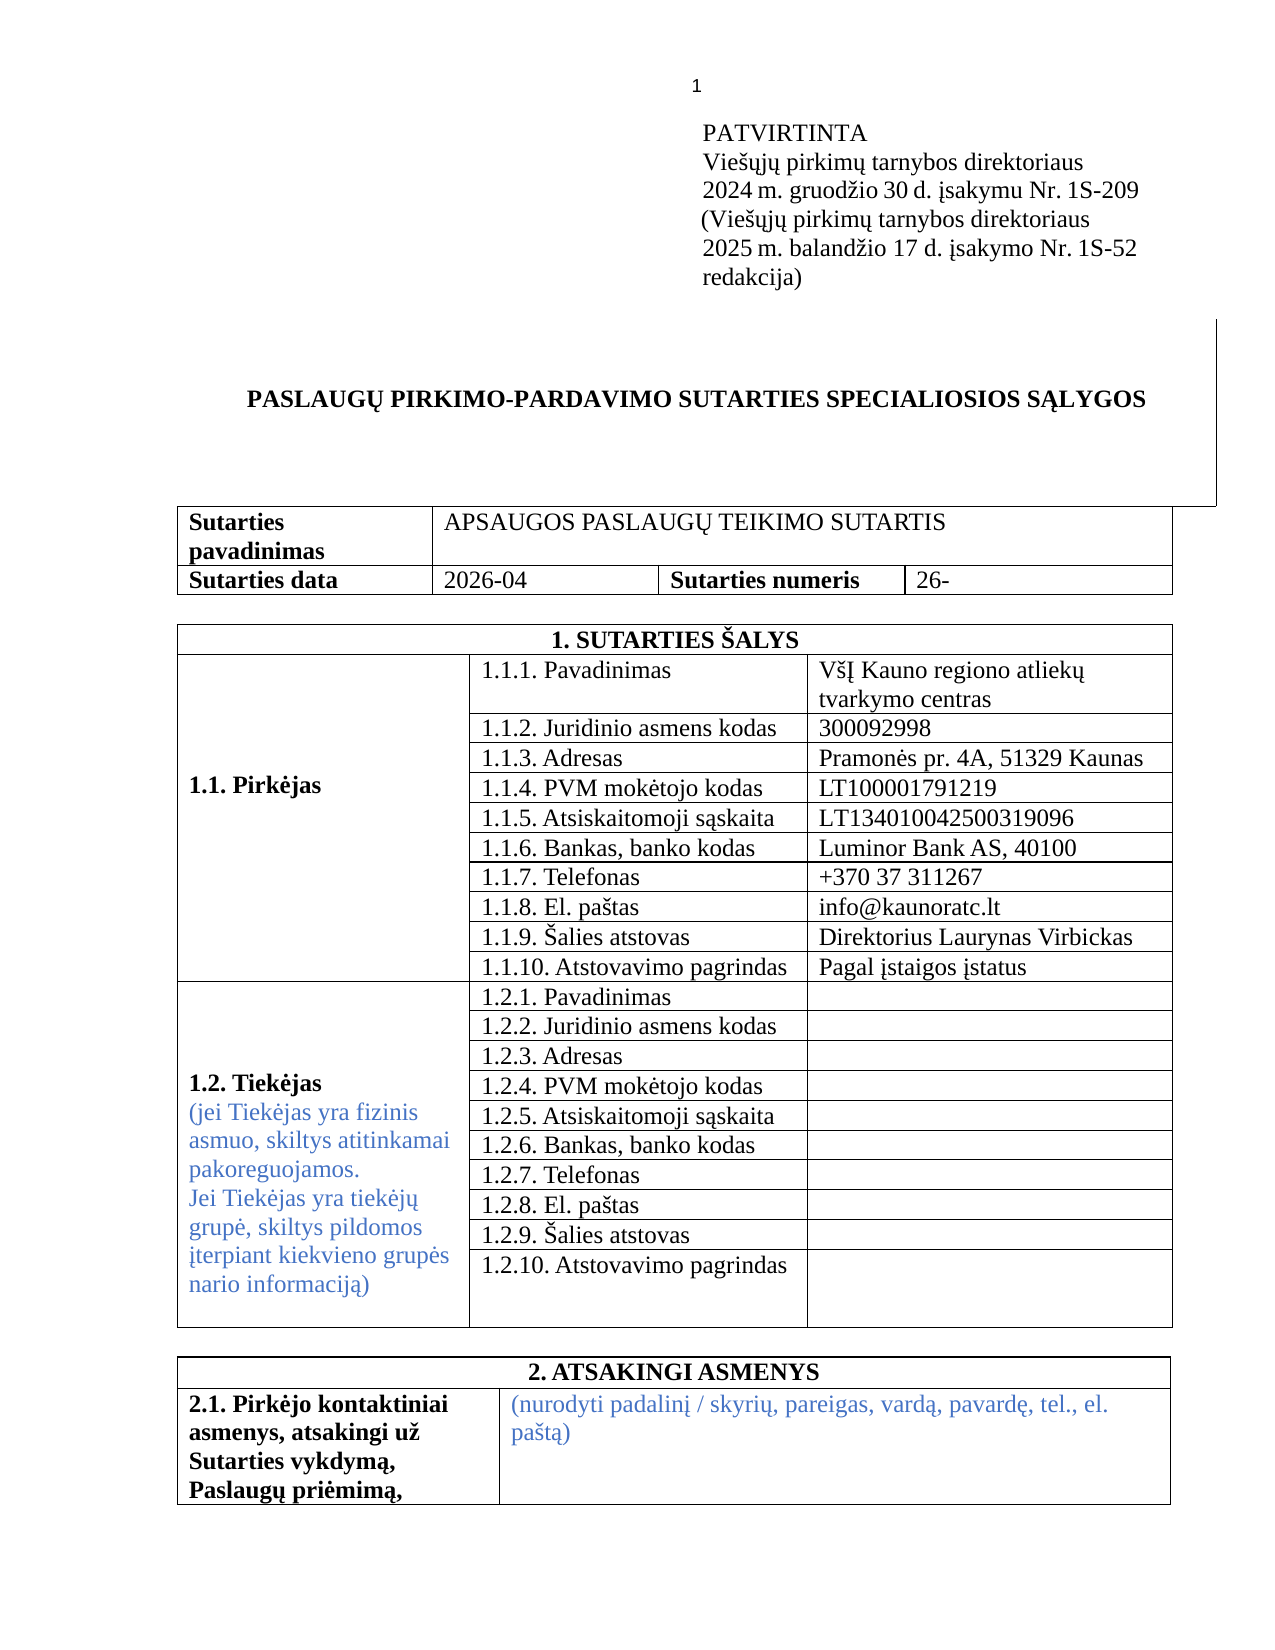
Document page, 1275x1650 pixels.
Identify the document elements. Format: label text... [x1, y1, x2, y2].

table_cell [808, 1041, 1172, 1070]
table_cell 1.1.8. El. paštas [470, 892, 807, 921]
table_cell [808, 1250, 1172, 1327]
table_cell Sutarties data [178, 566, 432, 594]
table_cell 1.1.4. PVM mokėtojo kodas [470, 773, 807, 802]
text PATVIRTINTA [627, 118, 1216, 147]
table_cell LT100001791219 [808, 773, 1172, 802]
text redakcija) [702, 262, 1216, 291]
table_cell 1.1.2. Juridinio asmens kodas [470, 714, 807, 742]
table_cell Pramonės pr. 4A, 51329 Kaunas [808, 743, 1172, 772]
table_header Sutarties pavadinimas [178, 507, 432, 564]
table_cell [808, 1220, 1172, 1249]
table_cell 1.2.4. PVM mokėtojo kodas [470, 1071, 807, 1100]
table_cell 26- [906, 566, 1172, 594]
table_cell LT134010042500319096 [808, 803, 1172, 832]
table_cell [808, 1071, 1172, 1100]
table_cell 1.2.7. Telefonas [470, 1160, 807, 1189]
text 2025 m. balandžio 17 d. įsakymo Nr. 1S-52 [702, 233, 1216, 262]
table_cell VšĮ Kauno regiono atliekų tvarkymo centras [808, 655, 1172, 712]
table_cell (nurodyti padalinį / skyrių, pareigas, vardą, pavardę, tel., el. paštą) [500, 1389, 1170, 1504]
table_cell [808, 1160, 1172, 1189]
table_cell 1.2. Tiekėjas (jei Tiekėjas yra fizinis asmuo, skiltys atitinkamai pakoreguojamos. Jei Tiekėjas yra tiekėjų grupė, skiltys pildomos įterpiant kiekvieno grupės nario informaciją) [178, 982, 469, 1327]
table_cell 1.1.3. Adresas [470, 743, 807, 772]
text 2024 m. gruodžio 30 d. įsakymu Nr. 1S-209 [702, 176, 1216, 204]
table_cell [808, 1101, 1172, 1129]
table_cell 1.1.10. Atstovavimo pagrindas [470, 952, 807, 981]
table_cell Luminor Bank AS, 40100 [808, 833, 1172, 861]
text (Viešųjų pirkimų tarnybos direktoriaus [199, 204, 1216, 233]
table_cell 2.1. Pirkėjo kontaktiniai asmenys, atsakingi už Sutarties vykdymą, Paslaugų priėmimą, [178, 1389, 499, 1504]
table_cell [808, 1131, 1172, 1159]
table_cell [808, 982, 1172, 1010]
table_cell 1.2.10. Atstovavimo pagrindas [470, 1250, 807, 1327]
table_cell 2026-04 [433, 566, 658, 594]
table_header 1. SUTARTIES ŠALYS [178, 625, 1172, 654]
table_cell 1.2.2. Juridinio asmens kodas [470, 1011, 807, 1040]
table_header 2. ATSAKINGI ASMENYS [178, 1358, 1170, 1388]
table_cell 1.2.9. Šalies atstovas [470, 1220, 807, 1249]
table_cell 1.1.7. Telefonas [470, 863, 807, 891]
table_header APSAUGOS PASLAUGŲ TEIKIMO SUTARTIS [433, 507, 1172, 564]
table_cell 1.2.5. Atsiskaitomoji sąskaita [470, 1101, 807, 1129]
table_cell 1.2.1. Pavadinimas [470, 982, 807, 1010]
table_cell 1.1.1. Pavadinimas [470, 655, 807, 712]
table_cell 1.1. Pirkėjas [178, 655, 469, 981]
table_cell 1.2.3. Adresas [470, 1041, 807, 1070]
table_cell Direktorius Laurynas Virbickas [808, 922, 1172, 951]
table_cell 1.1.6. Bankas, banko kodas [470, 833, 807, 861]
table_cell 1.1.9. Šalies atstovas [470, 922, 807, 951]
table_cell Sutarties numeris [659, 566, 904, 594]
table_cell 300092998 [808, 714, 1172, 742]
text paslaugų pirkimo-pardavimo sutarties Specialiosios sąlygos [177, 319, 1216, 413]
text Viešųjų pirkimų tarnybos direktoriaus [627, 147, 1216, 176]
table_cell +370 37 311267 [808, 863, 1172, 891]
table_cell 1.2.8. El. paštas [470, 1190, 807, 1219]
table_cell info@kaunoratc.lt [808, 892, 1172, 921]
table_cell [808, 1011, 1172, 1040]
table_cell [808, 1190, 1172, 1219]
table_cell Pagal įstaigos įstatus [808, 952, 1172, 981]
table_cell 1.1.5. Atsiskaitomoji sąskaita [470, 803, 807, 832]
table_cell 1.2.6. Bankas, banko kodas [470, 1131, 807, 1159]
